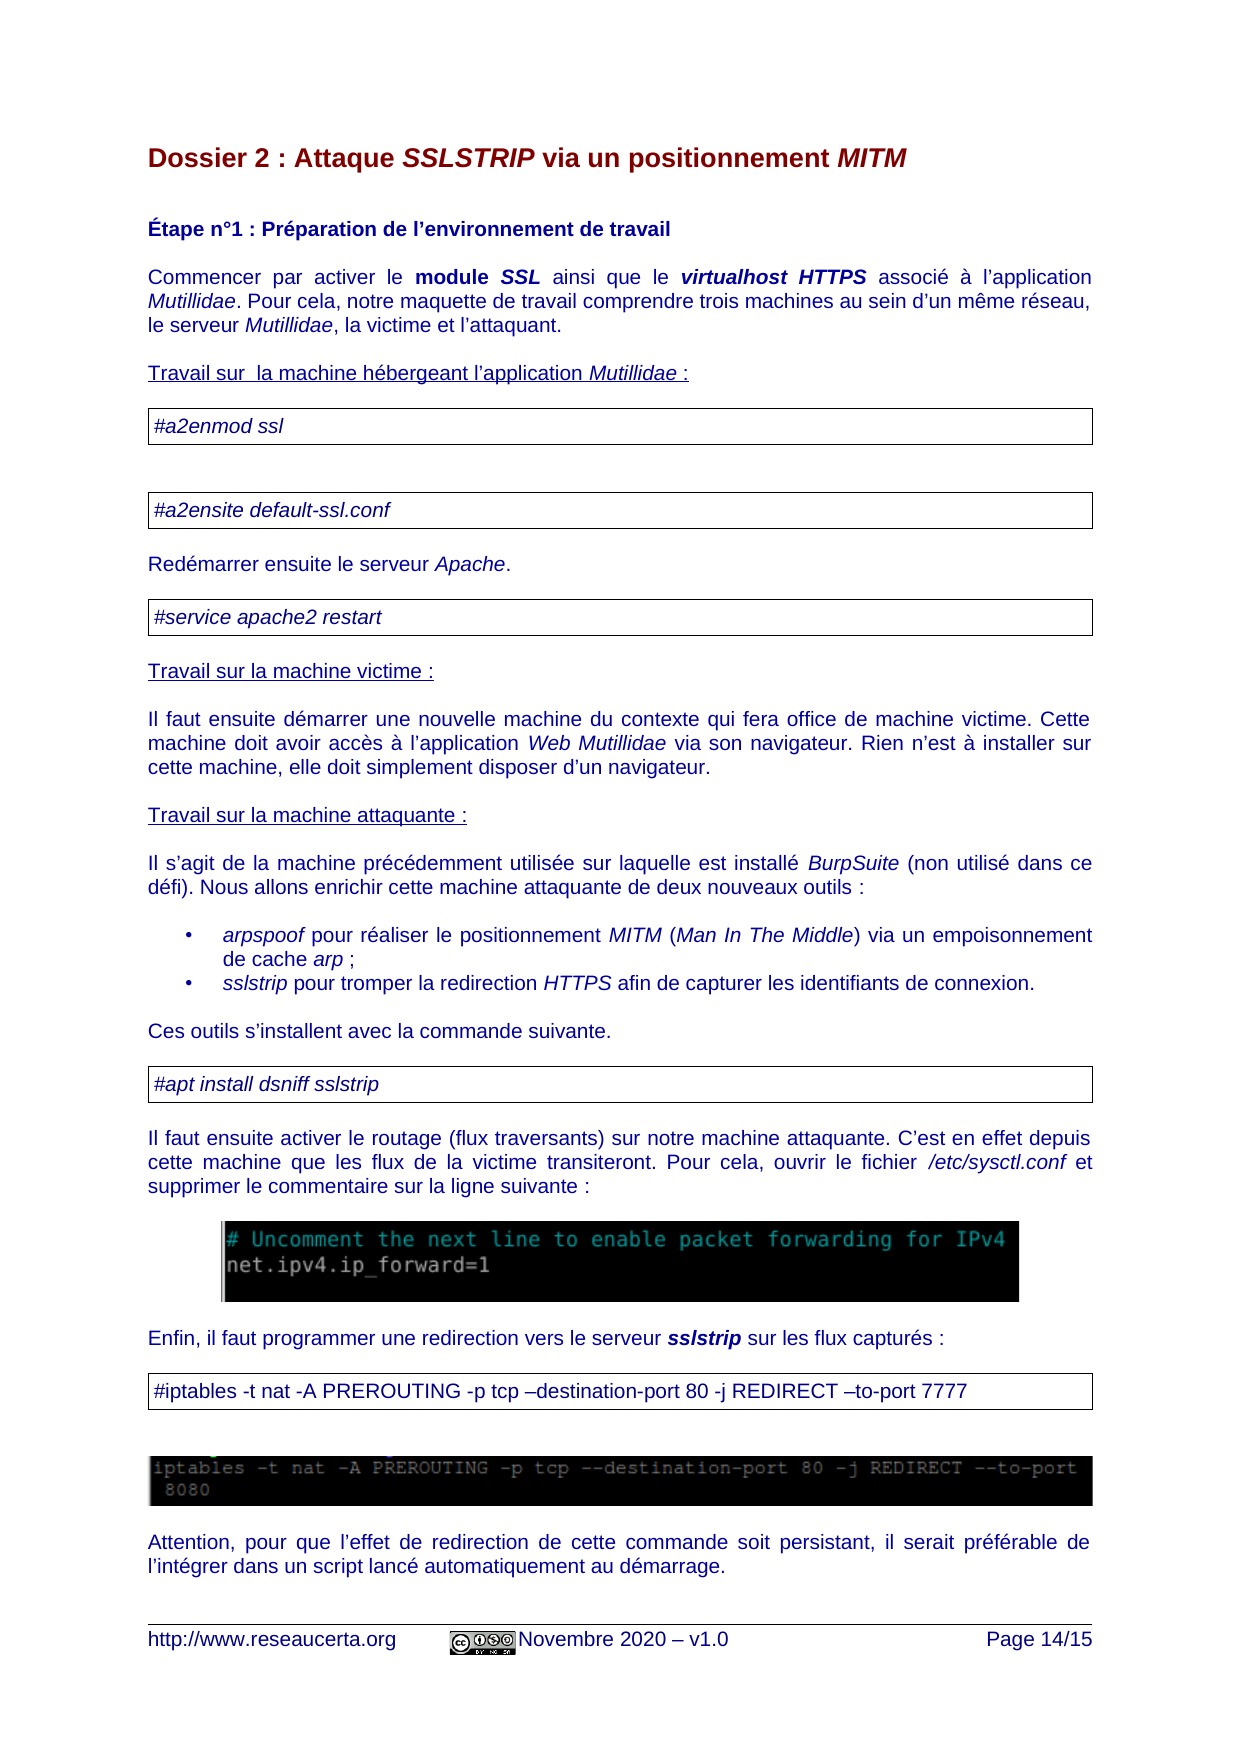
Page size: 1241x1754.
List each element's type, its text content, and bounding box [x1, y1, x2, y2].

text Travail sur la machine hébergeant l’application Mutillidae : [148, 360, 1092, 384]
text Commencer par activer le module SSL ainsi que le virtualhost HTTPS associé à l’application Mutillidae. Pour cela, notre maquette de travail comprendre trois machines au sein d’un même réseau, le serveur Mutillidae, la victime et l’attaquant. [148, 264, 1092, 336]
picture [449, 1631, 516, 1655]
picture [221, 1221, 1020, 1302]
text Travail sur la machine victime : [148, 659, 1092, 683]
text Dossier 2 : Attaque SSLSTRIP via un positionnement MITM [148, 142, 1092, 173]
table_header #service apache2 restart [149, 600, 1092, 635]
text Il faut ensuite activer le routage (flux traversants) sur notre machine attaquante. C’est en effet depuis cette machine que les flux de la victime transiteront. Pour cela, ouvrir le fichier /etc/sysctl.conf et supprimer le commentaire sur la ligne suivante : [148, 1126, 1092, 1198]
text Enfin, il faut programmer une redirection vers le serveur sslstrip sur les flux capturés : [148, 1325, 1092, 1349]
text Travail sur la machine attaquante : [148, 803, 1092, 827]
table_header #apt install dsniff sslstrip [149, 1067, 1092, 1102]
text Étape n°1 : Préparation de l’environnement de travail [148, 217, 1092, 241]
list arpspoof pour réaliser le positionnement MITM (Man In The Middle) via un empoisonnement de cache arp ; [185, 922, 1092, 971]
list sslstrip pour tromper la redirection HTTPS afin de capturer les identifiants de connexion. [185, 971, 1092, 994]
text Ces outils s’installent avec la commande suivante. [148, 1018, 1092, 1042]
picture [147, 1456, 1093, 1506]
table_header #a2ensite default-ssl.conf [149, 493, 1092, 527]
table_header #a2enmod ssl [149, 409, 1092, 444]
text Il faut ensuite démarrer une nouvelle machine du contexte qui fera office de machine victime. Cette machine doit avoir accès à l’application Web Mutillidae via son navigateur. Rien n’est à installer sur cette machine, elle doit simplement disposer d’un navigateur. [148, 707, 1092, 779]
text Il s’agit de la machine précédemment utilisée sur laquelle est installé BurpSuite (non utilisé dans ce défi). Nous allons enrichir cette machine attaquante de deux nouveaux outils : [148, 851, 1092, 898]
text Attention, pour que l’effet de redirection de cette commande soit persistant, il serait préférable de l’intégrer dans un script lancé automatiquement au démarrage. [148, 1530, 1092, 1578]
table_header #iptables -t nat -A PREROUTING -p tcp –destination-port 80 -j REDIRECT –to-port 7777 [149, 1374, 1092, 1409]
text Redémarrer ensuite le serveur Apache. [148, 551, 1092, 575]
